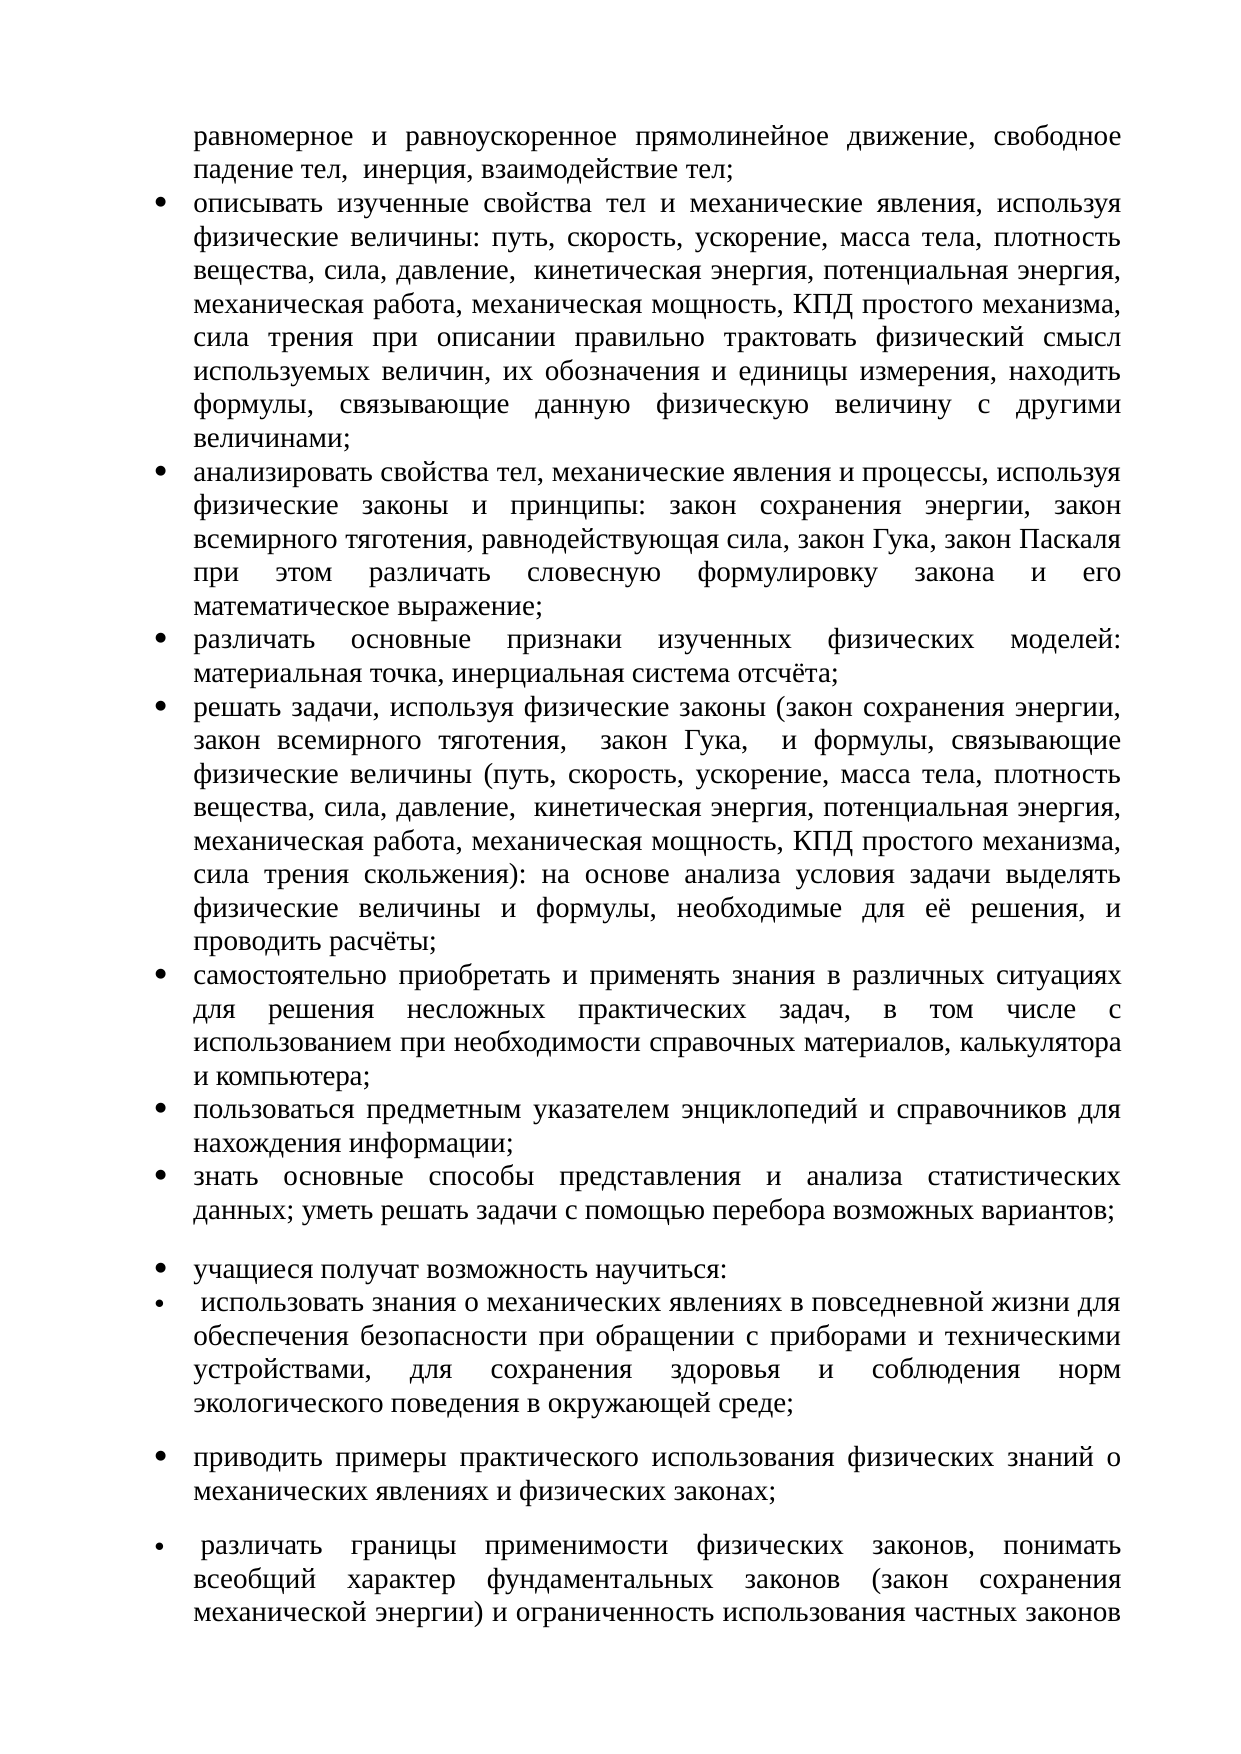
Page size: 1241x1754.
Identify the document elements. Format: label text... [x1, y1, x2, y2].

list различать основные признаки изученных физических моделей: материальная точка, инерциальная система отсчёта; [156, 621, 1122, 689]
list решать задачи, используя физические законы (закон сохранения энергии, закон всемирного тяготения, закон Гука, и формулы, связывающие физические величины (путь, скорость, ускорение, масса тела, плотность вещества, сила, давление, кинетическая энергия, потенциальная энергия, механическая работа, механическая мощность, КПД простого механизма, сила трения скольжения): на основе анализа условия задачи выделять физические величины и формулы, необходимые для её решения, и проводить расчёты; [156, 689, 1122, 957]
list учащиеся получат возможность научиться: [156, 1251, 1122, 1284]
list анализировать свойства тел, механические явления и процессы, используя физические законы и принципы: закон сохранения энергии, закон всемирного тяготения, равнодействующая сила, закон Гука, закон Паскаля при этом различать словесную формулировку закона и его математическое выражение; [156, 454, 1122, 621]
list пользоваться предметным указателем энциклопедий и справочников для нахождения информации; [156, 1091, 1122, 1158]
list использовать знания о механических явлениях в повседневной жизни для обеспечения безопасности при обращении с приборами и техническими устройствами, для сохранения здоровья и соблюдения норм экологического поведения в окружающей среде; [156, 1284, 1122, 1418]
list описывать изученные свойства тел и механические явления, используя физические величины: путь, скорость, ускорение, масса тела, плотность вещества, сила, давление, кинетическая энергия, потенциальная энергия, механическая работа, механическая мощность, КПД простого механизма, сила трения при описании правильно трактовать физический смысл используемых величин, их обозначения и единицы измерения, находить формулы, связывающие данную физическую величину с другими величинами; [156, 185, 1122, 454]
list различать границы применимости физических законов, понимать всеобщий характер фундаментальных законов (закон сохранения механической энергии) и ограниченность использования частных законов [156, 1527, 1122, 1628]
list самостоятельно приобретать и применять знания в различных ситуациях для решения несложных практических задач, в том числе с использованием при необходимости справочных материалов, калькулятора и компьютера; [156, 957, 1122, 1091]
list знать основные способы представления и анализа статистических данных; уметь решать задачи с помощью перебора возможных вариантов; [156, 1158, 1122, 1226]
list равномерное и равноускоренное прямолинейное движение, свободное падение тел, инерция, взаимодействие тел; [156, 118, 1122, 185]
list приводить примеры практического использования физических знаний о механических явлениях и физических законах; [156, 1439, 1122, 1507]
